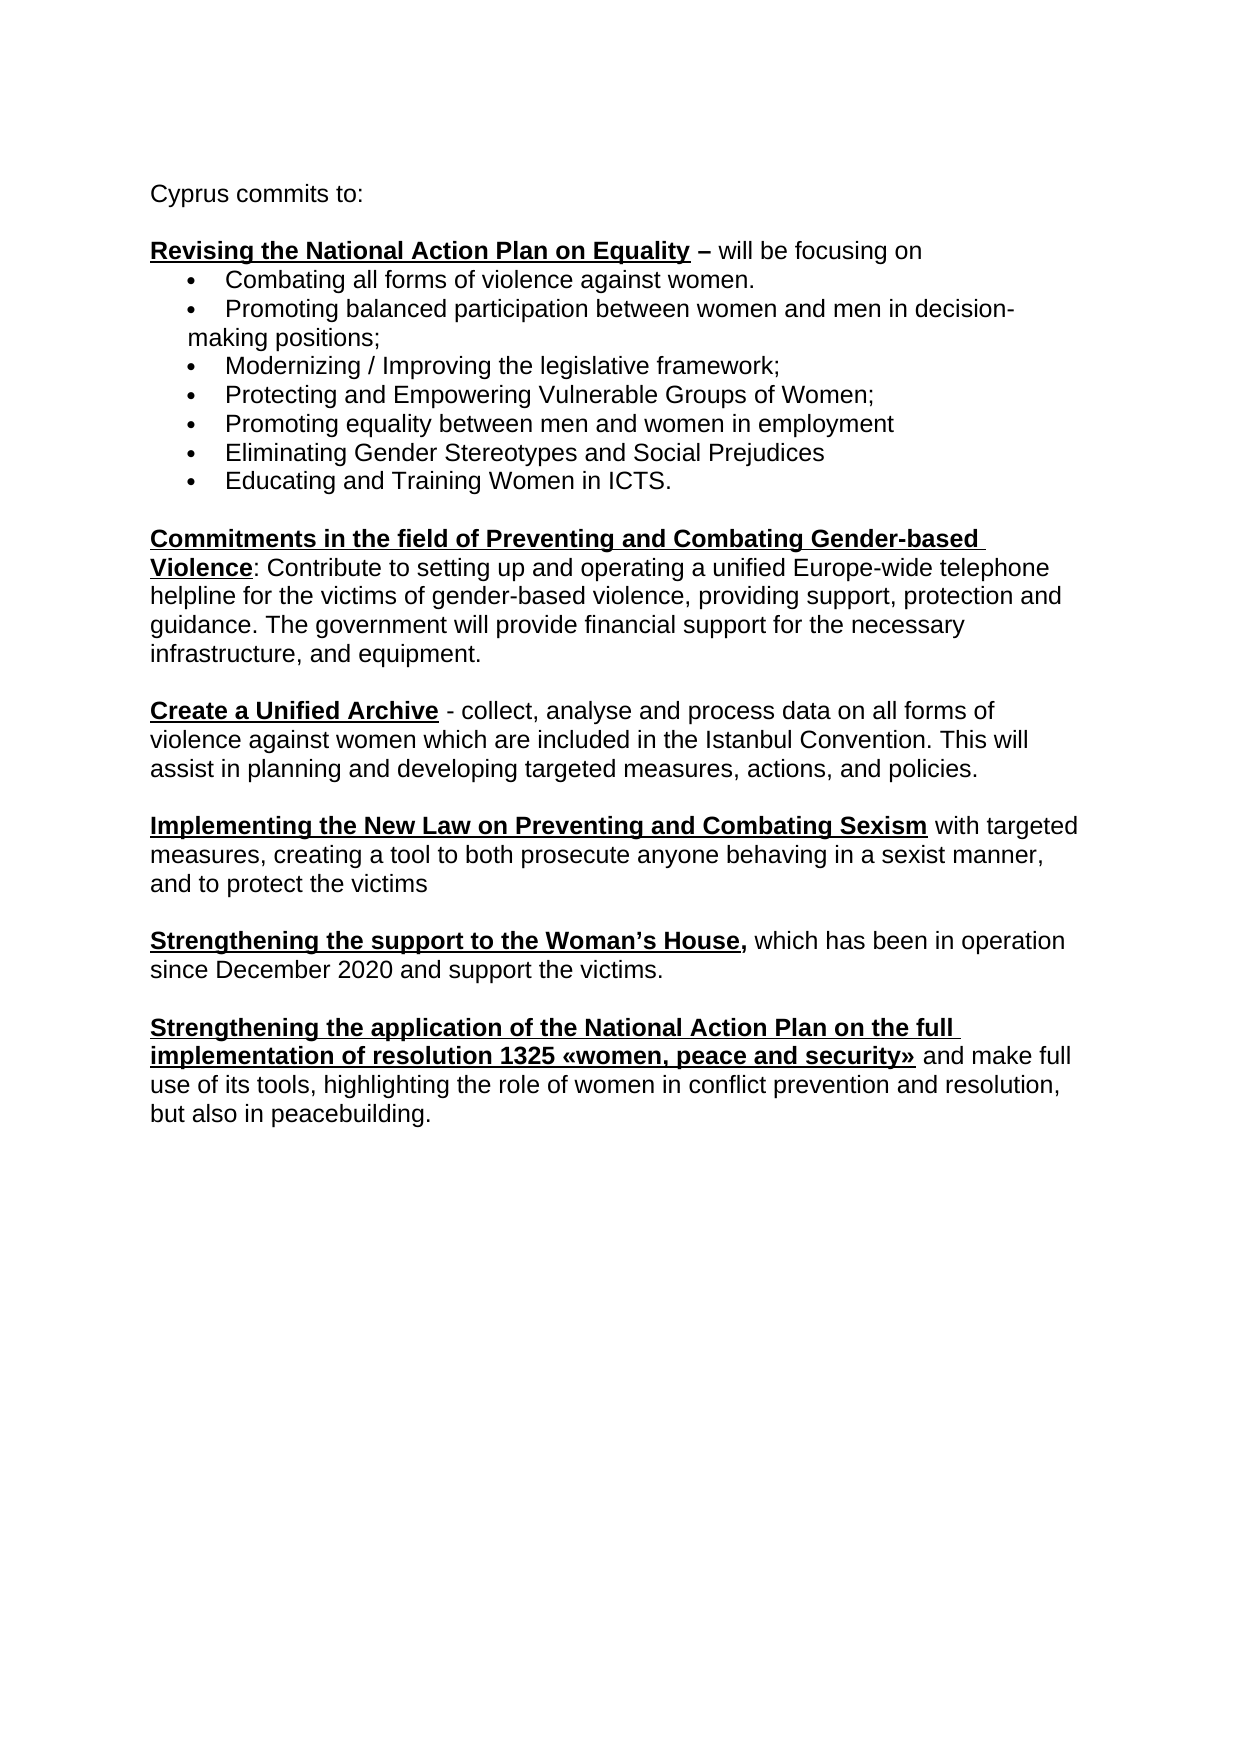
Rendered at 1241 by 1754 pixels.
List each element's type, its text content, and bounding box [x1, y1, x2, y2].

list Eliminating Gender Stereotypes and Social Prejudices [187, 437, 1090, 466]
list Promoting balanced participation between women and men in decision-making positions; [187, 294, 1090, 351]
text Cyprus commits to: [150, 179, 1090, 207]
list Modernizing / Improving the legislative framework; [187, 351, 1090, 380]
text Strengthening the application of the National Action Plan on the full implementation of resolution 1325 «women, peace and security» and make full use of its tools, highlighting the role of women in conflict prevention and resolution, but also in peacebuilding. [150, 1012, 1090, 1127]
list Promoting equality between men and women in employment [187, 409, 1090, 437]
list Educating and Training Women in ICTS. [187, 466, 1090, 495]
text Create a Unified Archive - collect, analyse and process data on all forms of violence against women which are included in the Istanbul Convention. This will assist in planning and developing targeted measures, actions, and policies. [150, 696, 1090, 782]
list Protecting and Empowering Vulnerable Groups of Women; [187, 380, 1090, 409]
list Combating all forms of violence against women. [187, 265, 1090, 294]
text Implementing the New Law on Preventing and Combating Sexism with targeted measures, creating a tool to both prosecute anyone behaving in a sexist manner, and to protect the victims [150, 811, 1090, 897]
text Strengthening the support to the Woman’s House, which has been in operation since December 2020 and support the victims. [150, 926, 1090, 984]
text Revising the National Action Plan on Equality – will be focusing on [150, 236, 1090, 265]
text Commitments in the field of Preventing and Combating Gender-based Violence: Contribute to setting up and operating a unified Europe-wide telephone helpline for the victims of gender-based violence, providing support, protection and guidance. The government will provide financial support for the necessary infrastructure, and equipment. [150, 524, 1090, 667]
